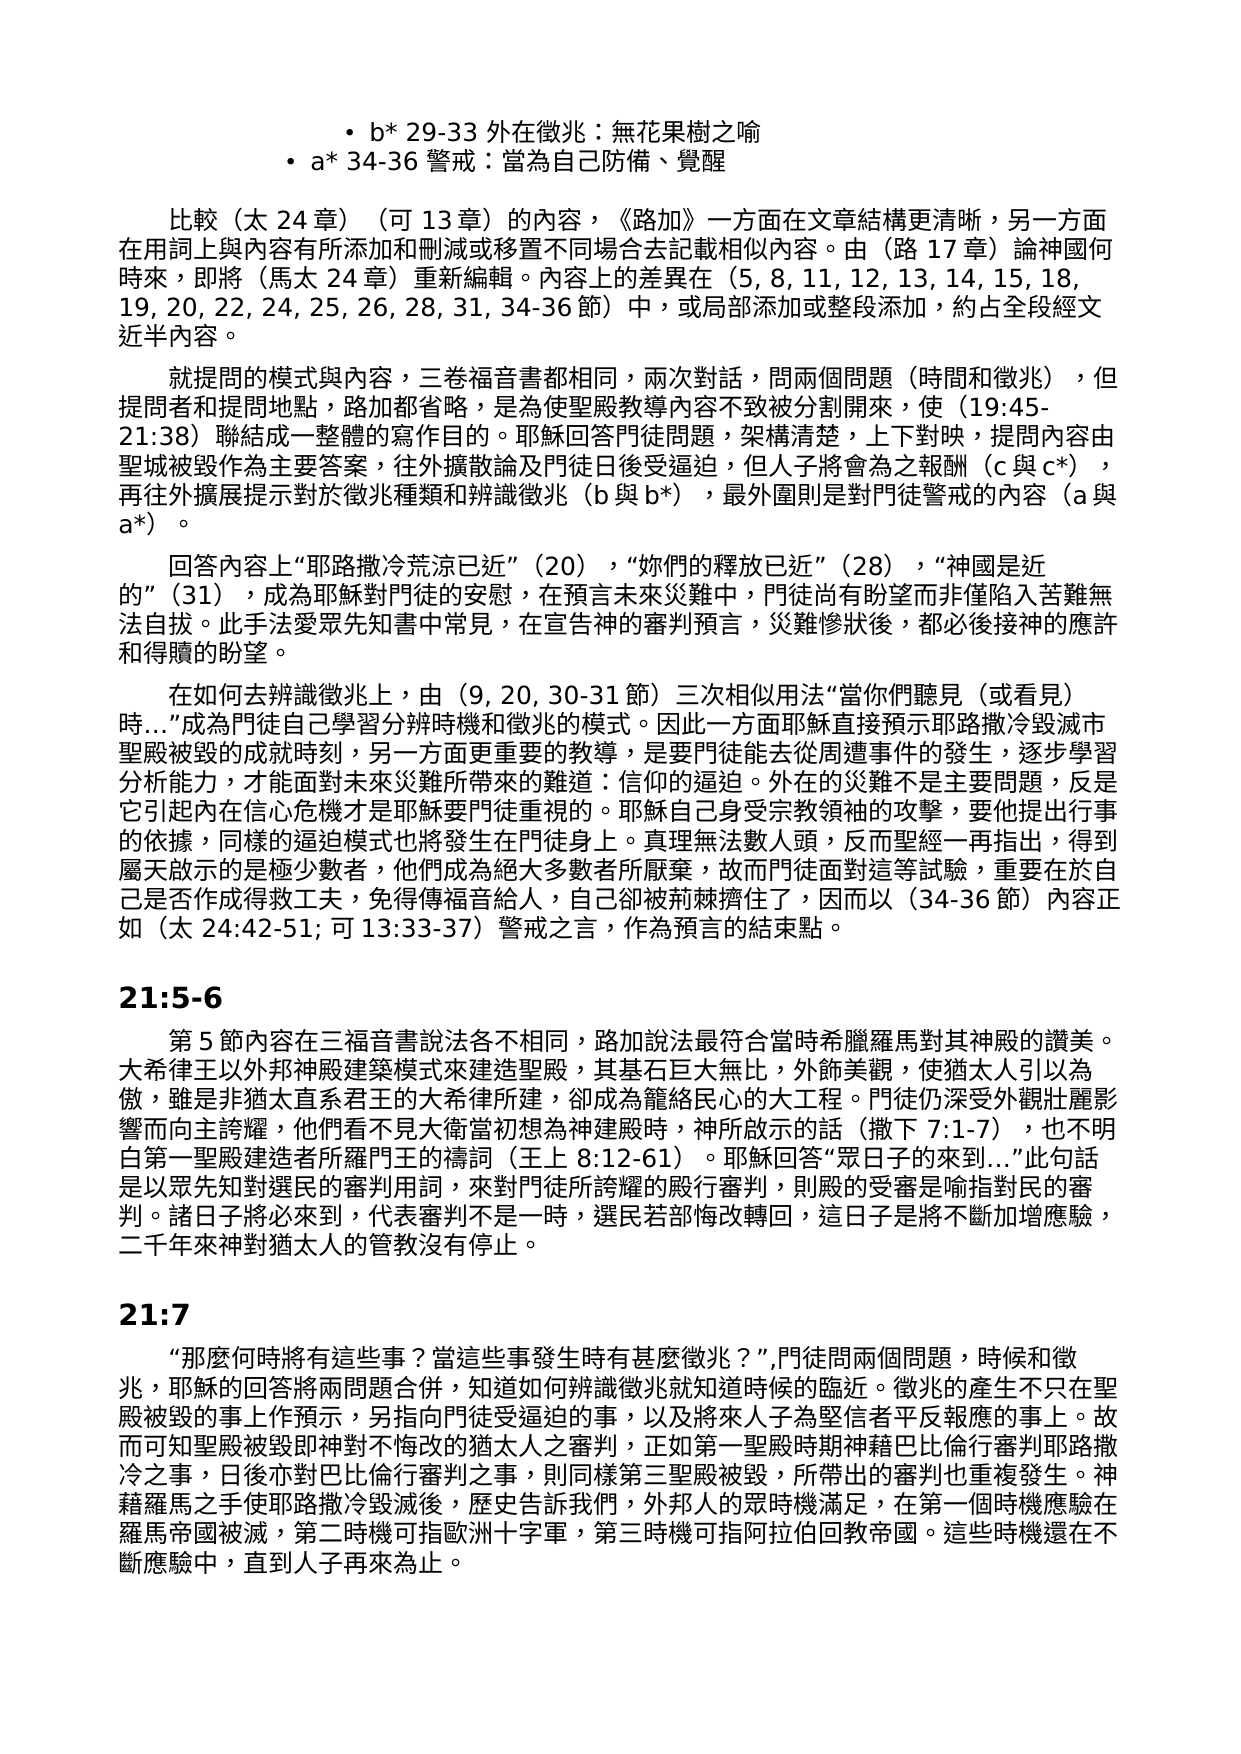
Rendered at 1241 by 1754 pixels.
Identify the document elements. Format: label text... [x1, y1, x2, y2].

list a* 34-36 警戒：當為自己防備、覺醒 [295, 147, 1122, 176]
subtitle 21:5-6 [118, 981, 1122, 1015]
text 回答內容上“耶路撒冷荒涼已近”（20），“妳們的釋放已近”（28），“神國是近的”（31），成為耶穌對門徒的安慰，在預言未來災難中，門徒尚有盼望而非僅陷入苦難無法自拔。此手法愛眾先知書中常見，在宣告神的審判預言，災難慘狀後，都必後接神的應許和得贖的盼望。 [118, 552, 1122, 668]
list b* 29-33 外在徵兆：無花果樹之喻 [354, 118, 1122, 147]
text 在如何去辨識徵兆上，由（9, 20, 30-31節）三次相似用法“當你們聽見（或看見）時…”成為門徒自己學習分辨時機和徵兆的模式。因此一方面耶穌直接預示耶路撒冷毀滅市聖殿被毀的成就時刻，另一方面更重要的教導，是要門徒能去從周遭事件的發生，逐步學習分析能力，才能面對未來災難所帶來的難道：信仰的逼迫。外在的災難不是主要問題，反是它引起內在信心危機才是耶穌要門徒重視的。耶穌自己身受宗教領袖的攻擊，要他提出行事的依據，同樣的逼迫模式也將發生在門徒身上。真理無法數人頭，反而聖經一再指出，得到屬天啟示的是極少數者，他們成為絕大多數者所厭棄，故而門徒面對這等試驗，重要在於自己是否作成得救工夫，免得傳福音給人，自己卻被荊棘擠住了，因而以（34-36節）內容正如（太 24:42-51; 可13:33-37）警戒之言，作為預言的結束點。 [118, 681, 1122, 943]
text 就提問的模式與內容，三卷福音書都相同，兩次對話，問兩個問題（時間和徵兆），但提問者和提問地點，路加都省略，是為使聖殿教導內容不致被分割開來，使（19:45-21:38）聯結成一整體的寫作目的。耶穌回答門徒問題，架構清楚，上下對映，提問內容由聖城被毀作為主要答案，往外擴散論及門徒日後受逼迫，但人子將會為之報酬（c與c*），再往外擴展提示對於徵兆種類和辨識徵兆（b與b*），最外圍則是對門徒警戒的內容（a與a*）。 [118, 364, 1122, 539]
text 比較（太 24章）（可 13章）的內容，《路加》一方面在文章結構更清晰，另一方面在用詞上與內容有所添加和刪減或移置不同場合去記載相似內容。由（路 17章）論神國何時來，即將（馬太 24章）重新編輯。內容上的差異在（5, 8, 11, 12, 13, 14, 15, 18, 19, 20, 22, 24, 25, 26, 28, 31, 34-36節）中，或局部添加或整段添加，約占全段經文近半內容。 [118, 206, 1122, 352]
text 第5節內容在三福音書說法各不相同，路加說法最符合當時希臘羅馬對其神殿的讚美。大希律王以外邦神殿建築模式來建造聖殿，其基石巨大無比，外飾美觀，使猶太人引以為傲，雖是非猶太直系君王的大希律所建，卻成為籠絡民心的大工程。門徒仍深受外觀壯麗影響而向主誇耀，他們看不見大衛當初想為神建殿時，神所啟示的話（撒下 7:1-7），也不明白第一聖殿建造者所羅門王的禱詞（王上 8:12-61）。耶穌回答“眾日子的來到…”此句話是以眾先知對選民的審判用詞，來對門徒所誇耀的殿行審判，則殿的受審是喻指對民的審判。諸日子將必來到，代表審判不是一時，選民若部悔改轉回，這日子是將不斷加增應驗，二千年來神對猶太人的管教沒有停止。 [118, 1027, 1122, 1261]
text “那麼何時將有這些事？當這些事發生時有甚麼徵兆？”,門徒問兩個問題，時候和徵兆，耶穌的回答將兩問題合併，知道如何辨識徵兆就知道時候的臨近。徵兆的產生不只在聖殿被毀的事上作預示，另指向門徒受逼迫的事，以及將來人子為堅信者平反報應的事上。故而可知聖殿被毀即神對不悔改的猶太人之審判，正如第一聖殿時期神藉巴比倫行審判耶路撒冷之事，日後亦對巴比倫行審判之事，則同樣第三聖殿被毀，所帶出的審判也重複發生。神藉羅馬之手使耶路撒冷毀滅後，歷史告訴我們，外邦人的眾時機滿足，在第一個時機應驗在羅馬帝國被滅，第二時機可指歐洲十字軍，第三時機可指阿拉伯回教帝國。這些時機還在不斷應驗中，直到人子再來為止。 [118, 1345, 1122, 1578]
subtitle 21:7 [118, 1298, 1122, 1332]
